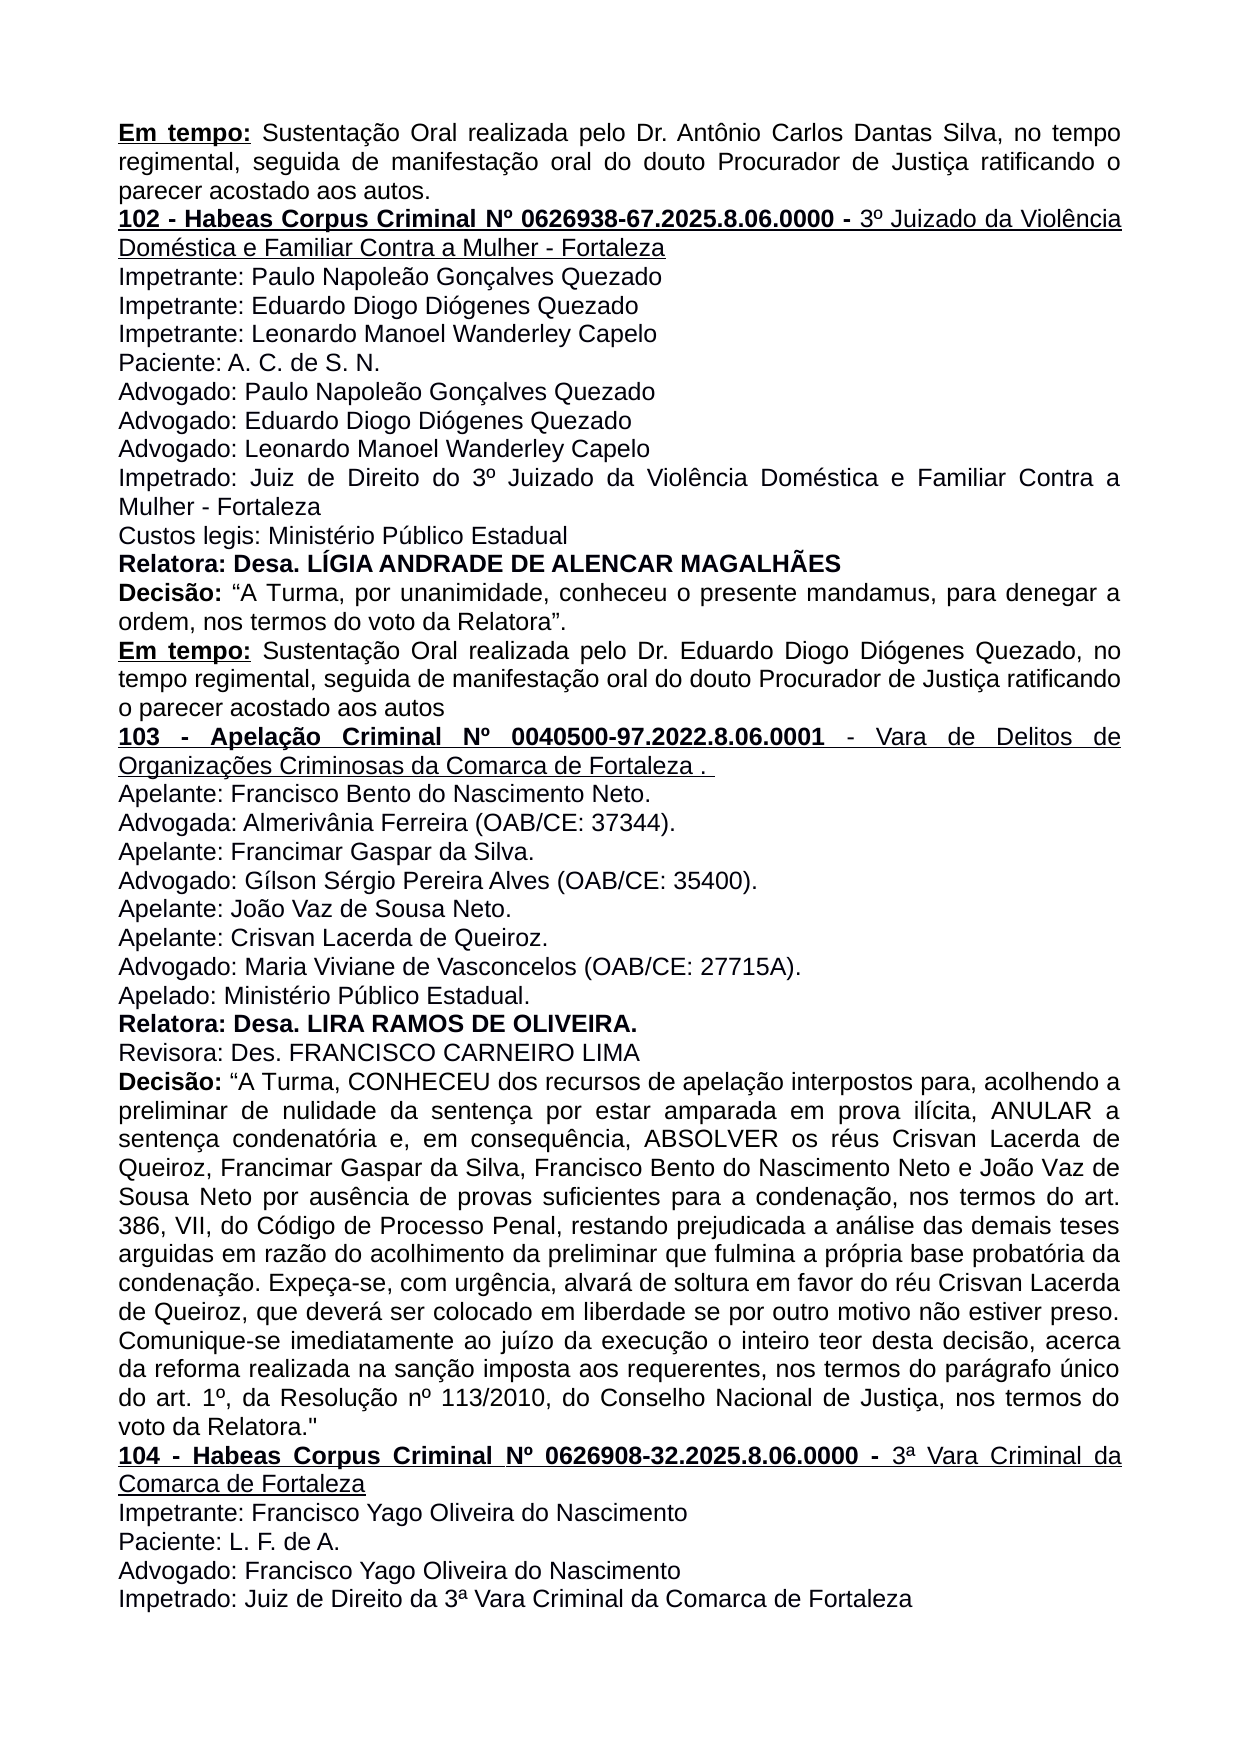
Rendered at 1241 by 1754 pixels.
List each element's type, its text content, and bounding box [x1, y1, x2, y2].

text Impetrante: Francisco Yago Oliveira do Nascimento [118, 1498, 1122, 1527]
text Impetrado: Juiz de Direito do 3º Juizado da Violência Doméstica e Familiar Contra a Mulher - Fortaleza [118, 463, 1122, 521]
text Custos legis: Ministério Público Estadual [118, 521, 1122, 549]
text Impetrado: Juiz de Direito da 3ª Vara Criminal da Comarca de Fortaleza [118, 1584, 1122, 1613]
text Doméstica e Familiar Contra a Mulher - Fortaleza [118, 231, 1122, 262]
text Em tempo: Sustentação Oral realizada pelo Dr. Antônio Carlos Dantas Silva, no tempo regimental, seguida de manifestação oral do douto Procurador de Justiça ratificando o parecer acostado aos autos. [118, 118, 1122, 204]
text Paciente: A. C. de S. N. [118, 348, 1122, 377]
text Advogado: Leonardo Manoel Wanderley Capelo [118, 434, 1122, 463]
text Impetrante: Eduardo Diogo Diógenes Quezado [118, 291, 1122, 319]
text 102 - Habeas Corpus Criminal Nº 0626938-67.2025.8.06.0000 - 3º Juizado da Violência [118, 204, 1122, 229]
text Relatora: Desa. LIRA RAMOS DE OLIVEIRA. [118, 1009, 1122, 1038]
text Apelante: Crisvan Lacerda de Queiroz. [118, 923, 1122, 952]
text Revisora: Des. FRANCISCO CARNEIRO LIMA [118, 1038, 1122, 1067]
text Advogado: Eduardo Diogo Diógenes Quezado [118, 406, 1122, 434]
text Apelante: Francisco Bento do Nascimento Neto. [118, 779, 1122, 808]
text Advogado: Maria Viviane de Vasconcelos (OAB/CE: 27715A). [118, 952, 1122, 981]
text Apelante: Francimar Gaspar da Silva. [118, 837, 1122, 866]
text Relatora: Desa. LÍGIA ANDRADE DE ALENCAR MAGALHÃES [118, 549, 1122, 578]
text Em tempo: Sustentação Oral realizada pelo Dr. Eduardo Diogo Diógenes Quezado, no tempo regimental, seguida de manifestação oral do douto Procurador de Justiça ratificando o parecer acostado aos autos [118, 636, 1122, 722]
text Impetrante: Leonardo Manoel Wanderley Capelo [118, 319, 1122, 348]
text Apelante: João Vaz de Sousa Neto. [118, 894, 1122, 923]
text Advogado: Gílson Sérgio Pereira Alves (OAB/CE: 35400). [118, 866, 1122, 894]
text 103 - Apelação Criminal Nº 0040500-97.2022.8.06.0001 - Vara de Delitos de Organizações Criminosas da Comarca de Fortaleza . [118, 722, 1122, 779]
text Apelado: Ministério Público Estadual. [118, 981, 1122, 1009]
text Advogada: Almerivânia Ferreira (OAB/CE: 37344). [118, 808, 1122, 837]
text Decisão: “A Turma, por unanimidade, conheceu o presente mandamus, para denegar a ordem, nos termos do voto da Relatora”. [118, 578, 1122, 636]
text Advogado: Francisco Yago Oliveira do Nascimento [118, 1556, 1122, 1584]
text Paciente: L. F. de A. [118, 1527, 1122, 1556]
text Advogado: Paulo Napoleão Gonçalves Quezado [118, 377, 1122, 406]
text Decisão: “A Turma, CONHECEU dos recursos de apelação interpostos para, acolhendo a preliminar de nulidade da sentença por estar amparada em prova ilícita, ANULAR a sentença condenatória e, em consequência, ABSOLVER os réus Crisvan Lacerda de Queiroz, Francimar Gaspar da Silva, Francisco Bento do Nascimento Neto e João Vaz de Sousa Neto por ausência de provas suficientes para a condenação, nos termos do art. 386, VII, do Código de Processo Penal, restando prejudicada a análise das demais teses arguidas em razão do acolhimento da preliminar que fulmina a própria base probatória da condenação. Expeça-se, com urgência, alvará de soltura em favor do réu Crisvan Lacerda de Queiroz, que deverá ser colocado em liberdade se por outro motivo não estiver preso. Comunique-se imediatamente ao juízo da execução o inteiro teor desta decisão, acerca da reforma realizada na sanção imposta aos requerentes, nos termos do parágrafo único do art. 1º, da Resolução nº 113/2010, do Conselho Nacional de Justiça, nos termos do voto da Relatora." [118, 1067, 1122, 1441]
text Comarca de Fortaleza [118, 1467, 1122, 1498]
text Impetrante: Paulo Napoleão Gonçalves Quezado [118, 262, 1122, 291]
text 104 - Habeas Corpus Criminal Nº 0626908-32.2025.8.06.0000 - 3ª Vara Criminal da [118, 1441, 1122, 1466]
